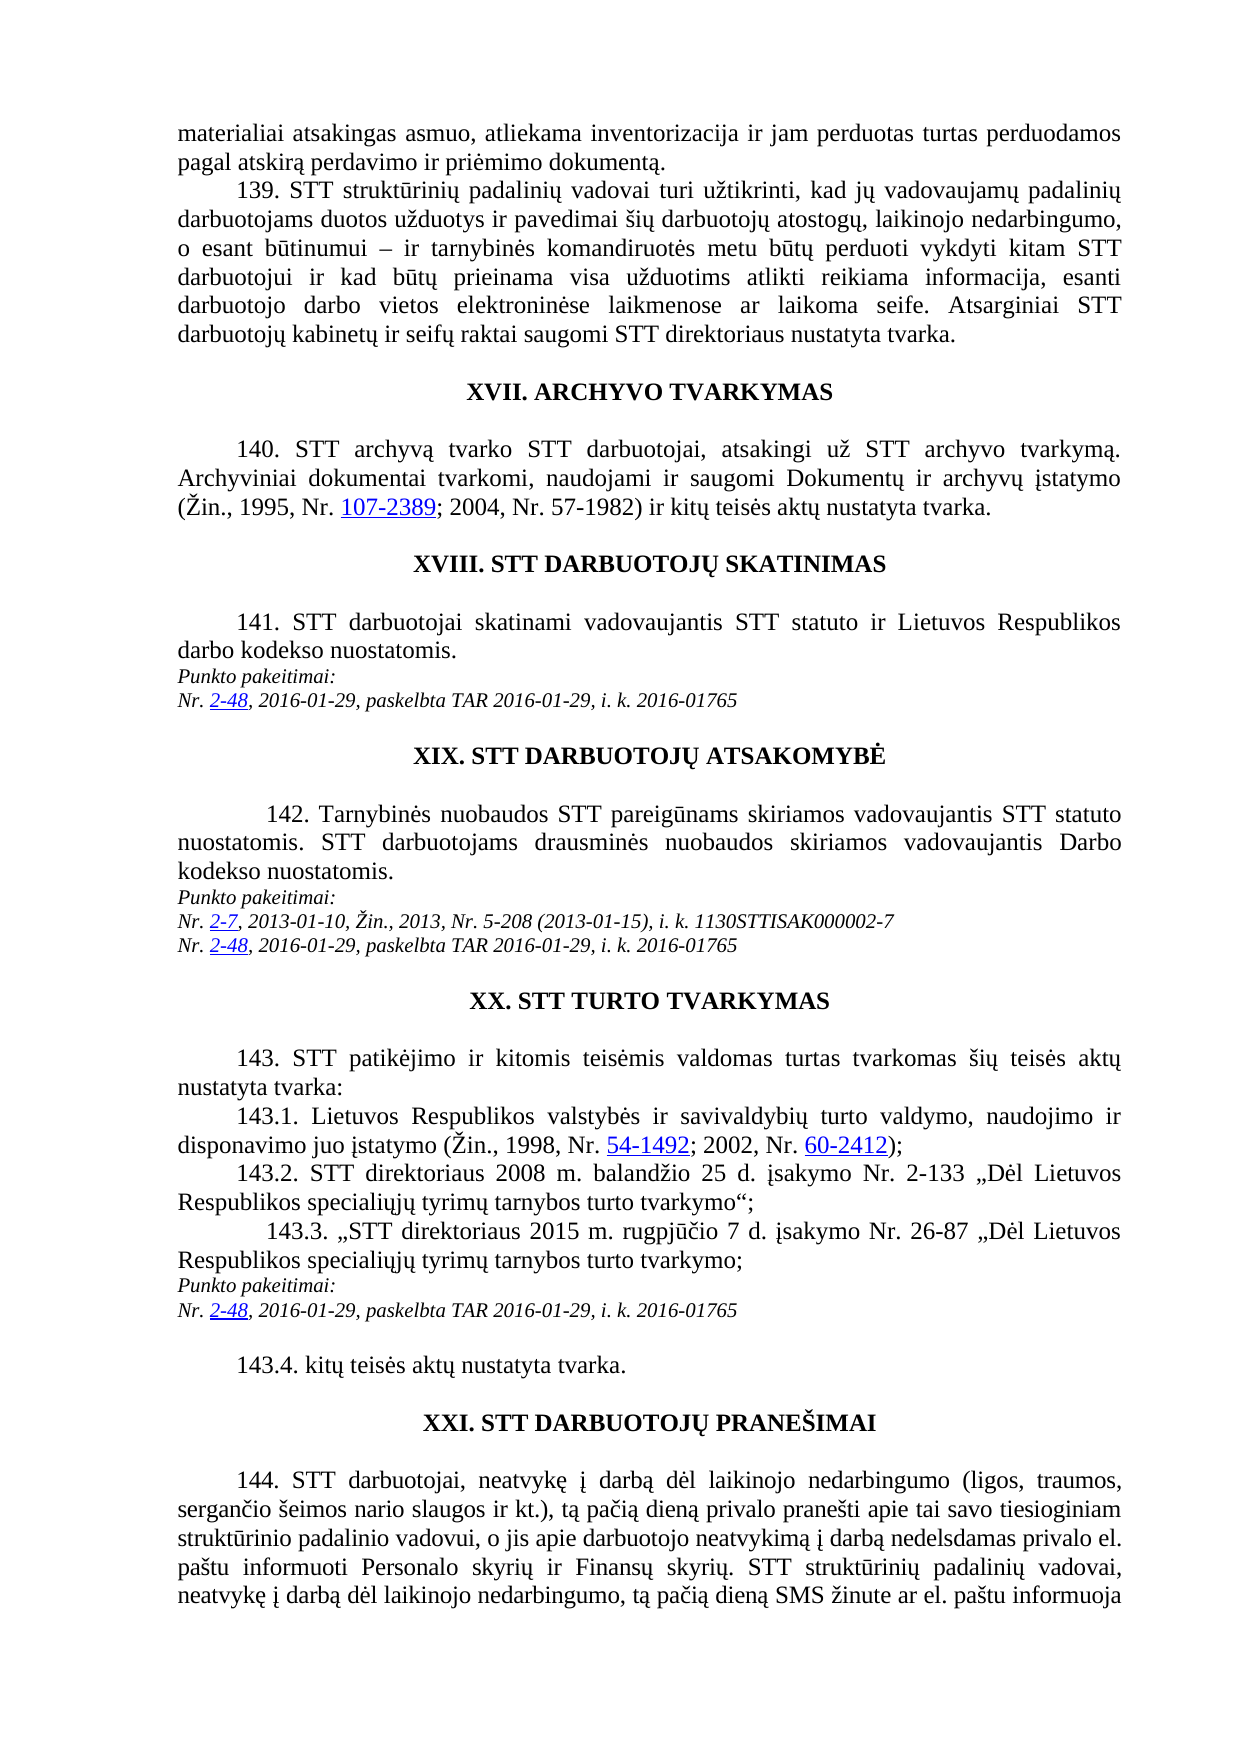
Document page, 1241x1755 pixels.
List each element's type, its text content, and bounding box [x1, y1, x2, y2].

text 143.3. „STT direktoriaus 2015 m. rugpjūčio 7 d. įsakymo Nr. 26-87 „Dėl Lietuvos Respublikos specialiųjų tyrimų tarnybos turto tvarkymo; [177, 1216, 1122, 1273]
text Nr. 2-7, 2013-01-10, Žin., 2013, Nr. 5-208 (2013-01-15), i. k. 1130STTISAK000002-7 [177, 909, 1122, 933]
text 141. STT darbuotojai skatinami vadovaujantis STT statuto ir Lietuvos Respublikos darbo kodekso nuostatomis. [177, 607, 1122, 664]
text 139. STT struktūrinių padalinių vadovai turi užtikrinti, kad jų vadovaujamų padalinių darbuotojams duotos užduotys ir pavedimai šių darbuotojų atostogų, laikinojo nedarbingumo, o esant būtinumui – ir tarnybinės komandiruotės metu būtų perduoti vykdyti kitam STT darbuotojui ir kad būtų prieinama visa užduotims atlikti reikiama informacija, esanti darbuotojo darbo vietos elektroninėse laikmenose ar laikoma seife. Atsarginiai STT darbuotojų kabinetų ir seifų raktai saugomi STT direktoriaus nustatyta tvarka. [177, 176, 1122, 348]
text materialiai atsakingas asmuo, atliekama inventorizacija ir jam perduotas turtas perduodamos pagal atskirą perdavimo ir priėmimo dokumentą. [177, 118, 1122, 176]
text 143.4. kitų teisės aktų nustatyta tvarka. [177, 1350, 1122, 1379]
text XVII. ARCHYVO TVARKYMAS [177, 377, 1122, 406]
text Nr. 2-48, 2016-01-29, paskelbta TAR 2016-01-29, i. k. 2016-01765 [177, 1297, 1122, 1322]
text XVIII. STT DARBUOTOJŲ SKATINIMAS [177, 549, 1122, 578]
text 143. STT patikėjimo ir kitomis teisėmis valdomas turtas tvarkomas šių teisės aktų nustatyta tvarka: [177, 1043, 1122, 1101]
text Punkto pakeitimai: [177, 885, 1122, 909]
text Nr. 2-48, 2016-01-29, paskelbta TAR 2016-01-29, i. k. 2016-01765 [177, 933, 1122, 957]
text 143.2. STT direktoriaus 2008 m. balandžio 25 d. įsakymo Nr. 2-133 „Dėl Lietuvos Respublikos specialiųjų tyrimų tarnybos turto tvarkymo“; [177, 1158, 1122, 1216]
text 144. STT darbuotojai, neatvykę į darbą dėl laikinojo nedarbingumo (ligos, traumos, sergančio šeimos nario slaugos ir kt.), tą pačią dieną privalo pranešti apie tai savo tiesioginiam struktūrinio padalinio vadovui, o jis apie darbuotojo neatvykimą į darbą nedelsdamas privalo el. paštu informuoti Personalo skyrių ir Finansų skyrių. STT struktūrinių padalinių vadovai, neatvykę į darbą dėl laikinojo nedarbingumo, tą pačią dieną SMS žinute ar el. paštu informuoja [177, 1465, 1122, 1609]
text Punkto pakeitimai: [177, 664, 1122, 688]
text Punkto pakeitimai: [177, 1273, 1122, 1297]
text XIX. STT DARBUOTOJŲ ATSAKOMYBĖ [177, 741, 1122, 770]
text XX. STT TURTO TVARKYMAS [177, 986, 1122, 1015]
text 143.1. Lietuvos Respublikos valstybės ir savivaldybių turto valdymo, naudojimo ir disponavimo juo įstatymo (Žin., 1998, Nr. 54-1492; 2002, Nr. 60-2412); [177, 1101, 1122, 1158]
text Nr. 2-48, 2016-01-29, paskelbta TAR 2016-01-29, i. k. 2016-01765 [177, 688, 1122, 712]
text 140. STT archyvą tvarko STT darbuotojai, atsakingi už STT archyvo tvarkymą. Archyviniai dokumentai tvarkomi, naudojami ir saugomi Dokumentų ir archyvų įstatymo (Žin., 1995, Nr. 107-2389; 2004, Nr. 57-1982) ir kitų teisės aktų nustatyta tvarka. [177, 434, 1122, 521]
text XXI. STT DARBUOTOJŲ PRANEŠIMAI [177, 1408, 1122, 1437]
text 142. Tarnybinės nuobaudos STT pareigūnams skiriamos vadovaujantis STT statuto nuostatomis. STT darbuotojams drausminės nuobaudos skiriamos vadovaujantis Darbo kodekso nuostatomis. [177, 799, 1122, 885]
